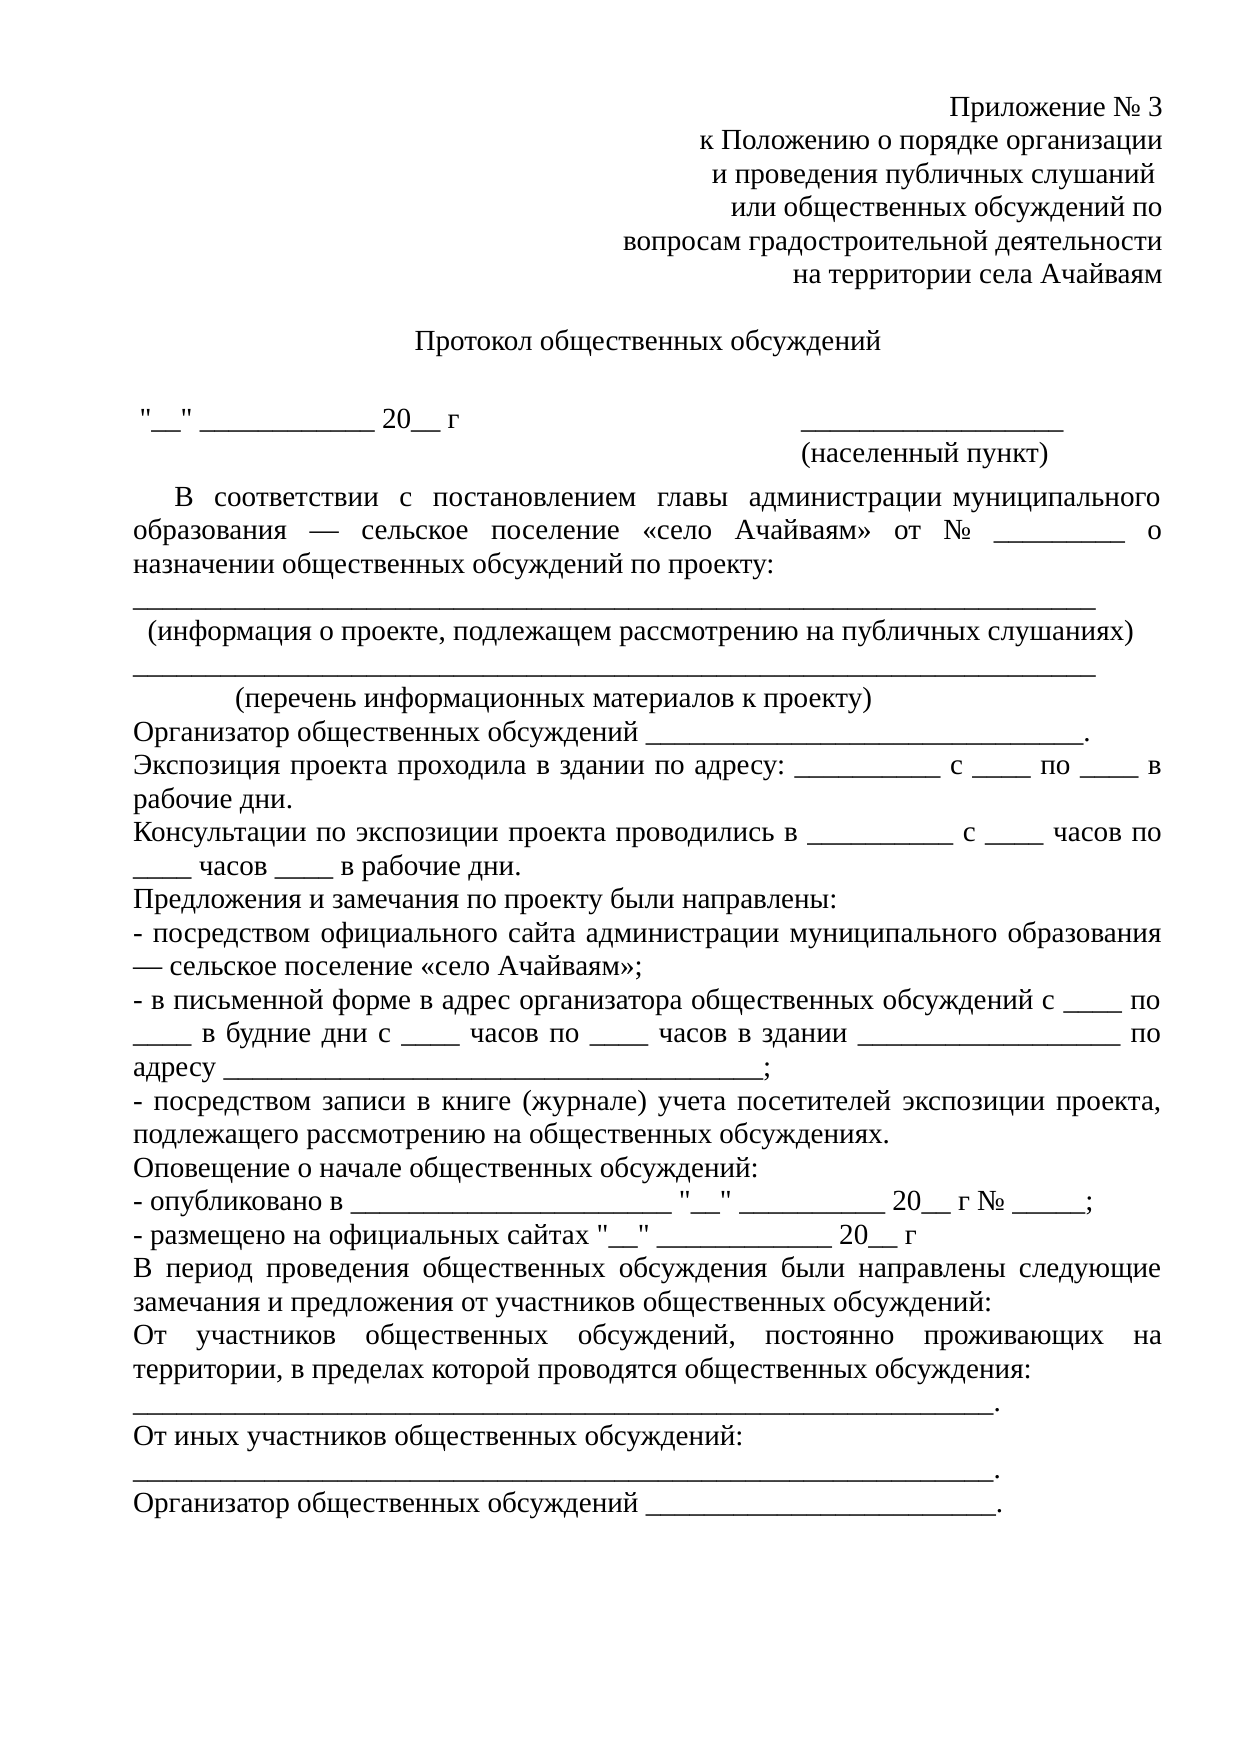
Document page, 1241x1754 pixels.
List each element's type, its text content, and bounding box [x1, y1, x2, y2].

text Протокол общественных обсуждений [133, 323, 1162, 357]
text От иных участников общественных обсуждений: [133, 1418, 1162, 1452]
text (информация о проекте, подлежащем рассмотрению на публичных слушаниях) [133, 613, 1162, 647]
text к Положению о порядке организации [133, 122, 1162, 156]
text и проведения публичных слушаний или общественных обсуждений по [133, 156, 1162, 223]
text вопросам градостроительной деятельности [133, 223, 1162, 256]
table_header __________________ (населенный пункт) [794, 391, 1078, 479]
text - опубликовано в ______________________ "__" __________ 20__ г № _____; [133, 1183, 1162, 1217]
table_header "__" ____________ 20__ г [133, 391, 794, 479]
text Приложение № 3 [133, 89, 1162, 122]
text От участников общественных обсуждений, постоянно проживающих на территории, в пределах которой проводятся общественных обсуждения: [133, 1317, 1162, 1384]
text - размещено на официальных сайтах "__" ____________ 20__ г [133, 1217, 1162, 1250]
text В соответствии с постановлением главы администрации муниципального образования — сельское поселение «село Ачайваям» от № _________ о назначении общественных обсуждений по проекту: [133, 479, 1162, 579]
text В период проведения общественных обсуждения были направлены следующие замечания и предложения от участников общественных обсуждений: [133, 1250, 1162, 1317]
text Организатор общественных обсуждений ______________________________. [133, 714, 1162, 747]
text - посредством записи в книге (журнале) учета посетителей экспозиции проекта, подлежащего рассмотрению на общественных обсуждениях. [133, 1083, 1162, 1150]
text ___________________________________________________________. [133, 1384, 1162, 1418]
text Консультации по экспозиции проекта проводились в __________ с ____ часов по ____ часов ____ в рабочие дни. [133, 814, 1162, 881]
text Организатор общественных обсуждений ________________________. [133, 1485, 1162, 1519]
text __________________________________________________________________ [133, 579, 1162, 613]
text - посредством официального сайта администрации муниципального образования — сельское поселение «село Ачайваям»; [133, 915, 1162, 982]
text __________________________________________________________________ [133, 647, 1162, 680]
text (перечень информационных материалов к проекту) [133, 680, 1162, 714]
text Оповещение о начале общественных обсуждений: [133, 1150, 1162, 1183]
text Экспозиция проекта проходила в здании по адресу: __________ с ____ по ____ в рабочие дни. [133, 747, 1162, 814]
text Предложения и замечания по проекту были направлены: [133, 881, 1162, 915]
text на территории села Ачайваям [133, 256, 1162, 290]
text - в письменной форме в адрес организатора общественных обсуждений с ____ по ____ в будние дни с ____ часов по ____ часов в здании __________________ по адресу _____________________________________; [133, 982, 1162, 1083]
text ___________________________________________________________. [133, 1452, 1162, 1485]
